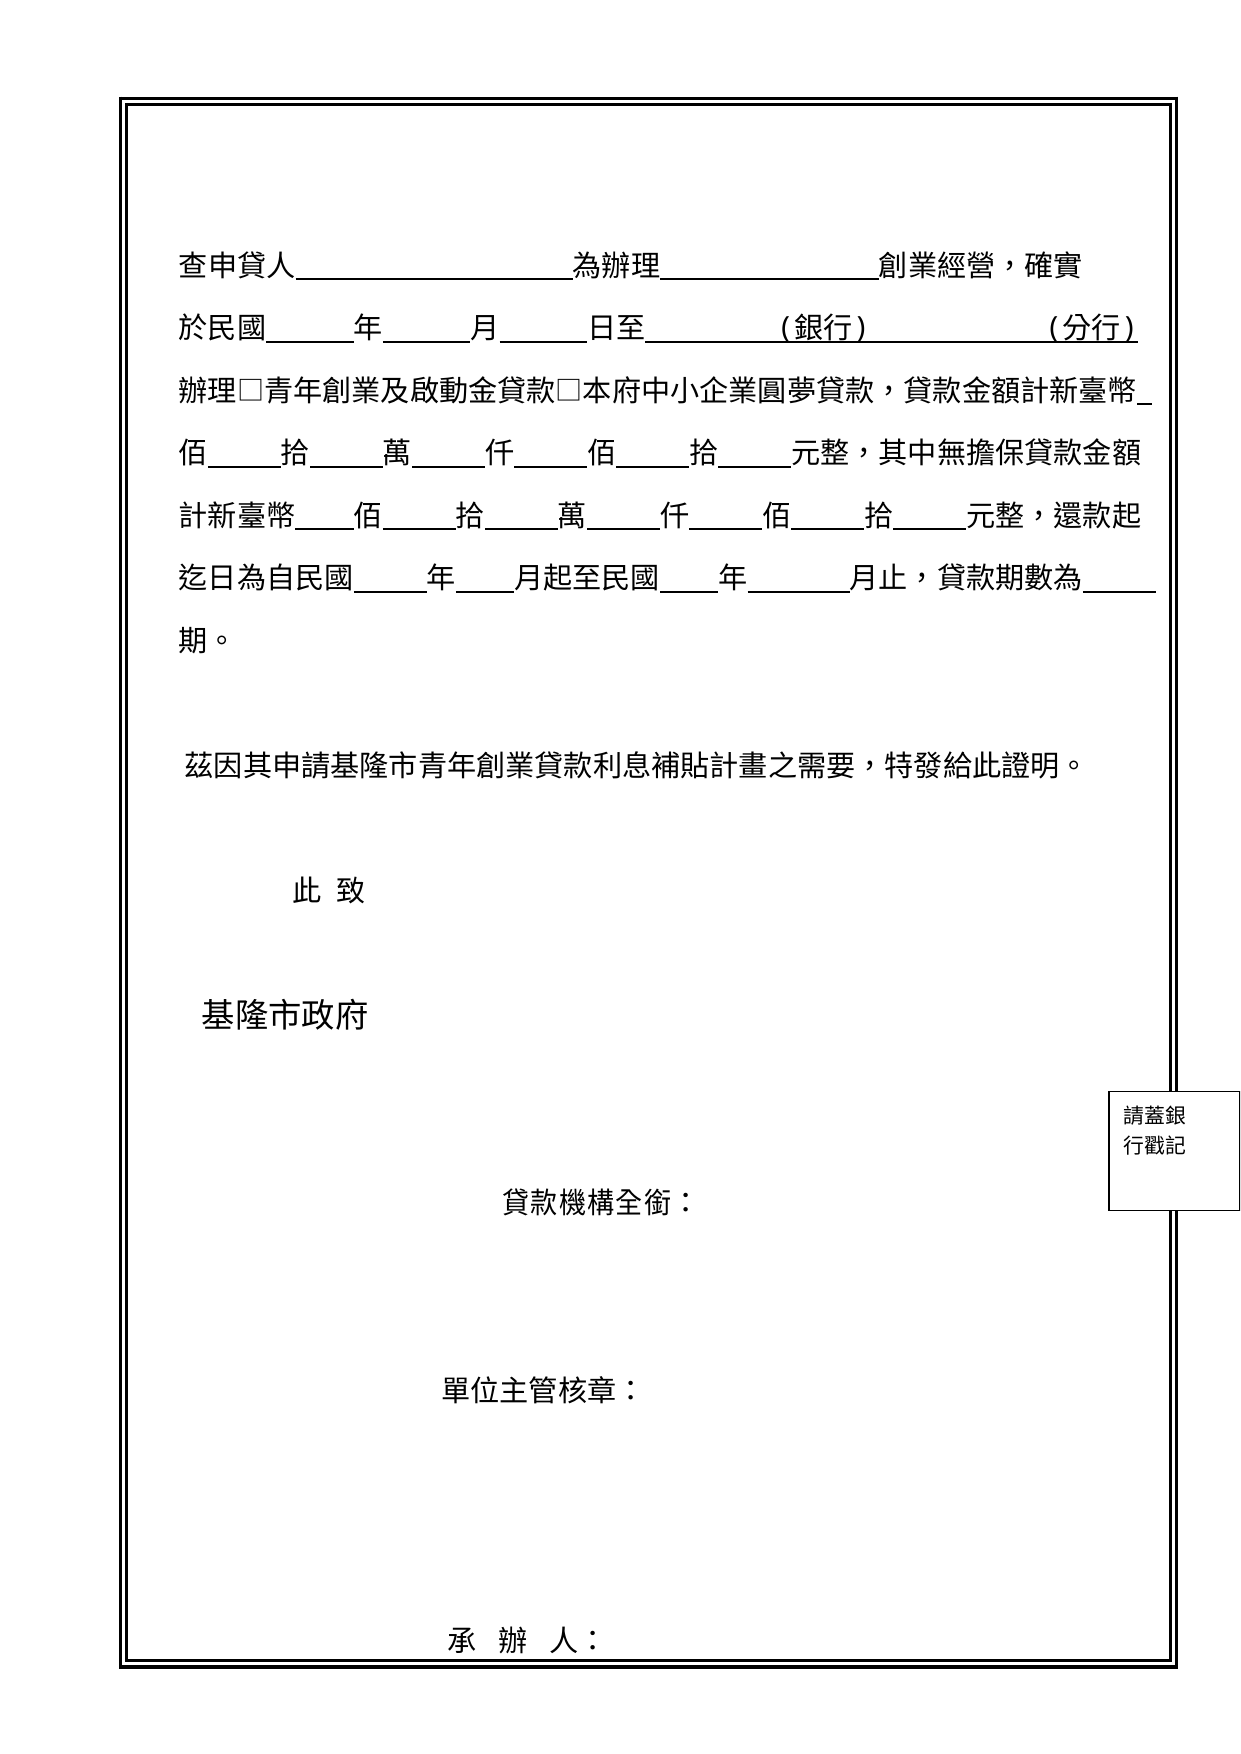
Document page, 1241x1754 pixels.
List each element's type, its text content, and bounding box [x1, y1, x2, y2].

table_header 查申貸人 為辦理 創業經營，確實 於民國 年 月 日至 (銀行) (分行)辦理□青年創業及啟動金貸款□本府中小企業圓夢貸款，貸款金額計新臺幣 佰 拾 萬 仟 佰 拾 元整，其中無擔保貸款金額計新臺幣 佰 拾 萬 仟 佰 拾 元整，還款起迄日為自民國 年 月起至民國 年 月止，貸款期數為 期。 茲因其申請基隆市青年創業貸款利息補貼計畫之需要，特發給此證明。 此 致 基隆市政府 貸款機構全銜： 單位主管核章： 承辦人： 聯絡電話： 中華民國 年 月 日 [128, 106, 1169, 1659]
table_header 查申貸人 為辦理 創業經營，確實 於民國 年 月 日至 (銀行) (分行)辦理□青年創業及啟動金貸款□本府中小企業圓夢貸款，貸款金額計新臺幣 佰 拾 萬 仟 佰 拾 元整，其中無擔保貸款金額計新臺幣 佰 拾 萬 仟 佰 拾 元整，還款起迄日為自民國 年 月起至民國 年 月止，貸款期數為 期。 茲因其申請基隆市青年創業貸款利息補貼計畫之需要，特發給此證明。 此 致 基隆市政府 貸款機構全銜： 單位主管核章： 承辦人： 聯絡電話： 中華民國 年 月 日 [124, 100, 1174, 1659]
